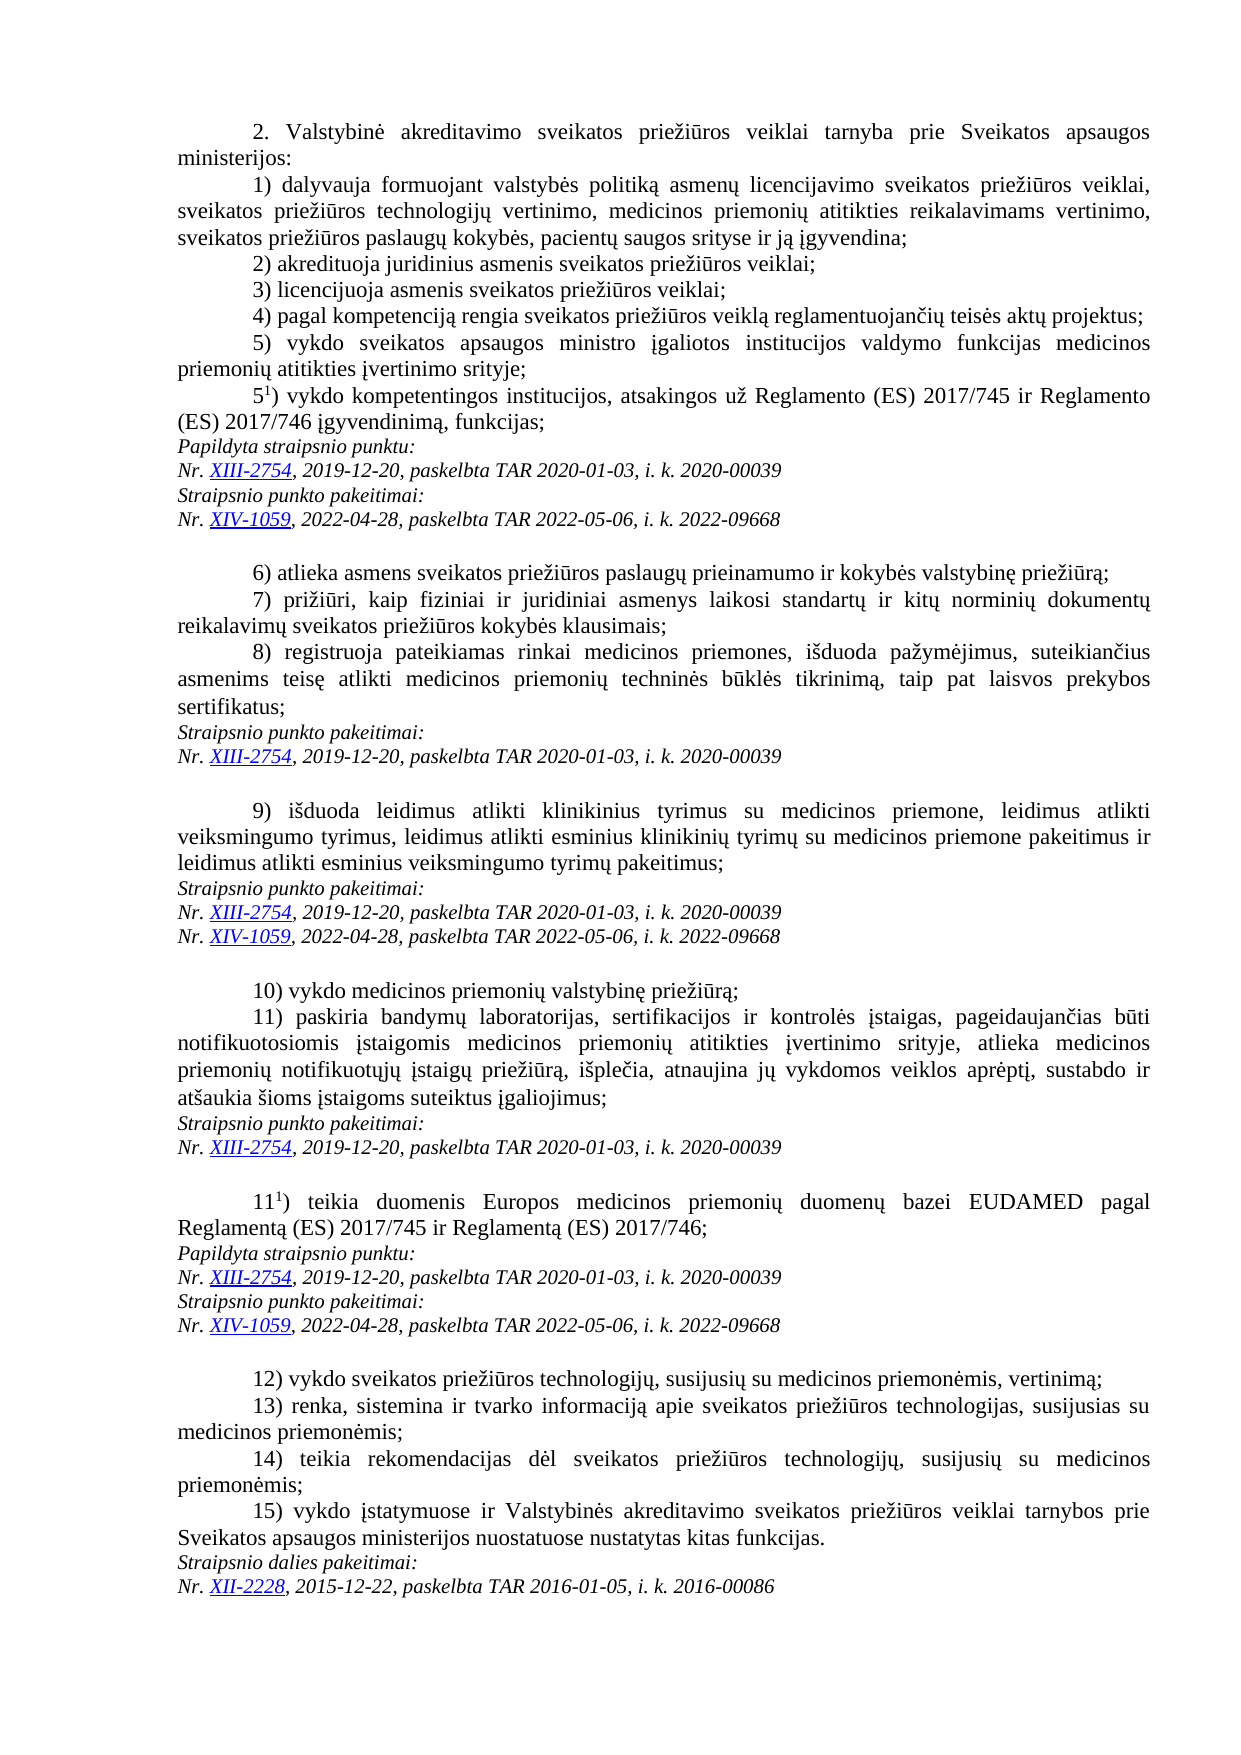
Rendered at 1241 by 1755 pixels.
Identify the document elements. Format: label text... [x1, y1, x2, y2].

text 51) vykdo kompetentingos institucijos, atsakingos už Reglamento (ES) 2017/745 ir Reglamento (ES) 2017/746 įgyvendinimą, funkcijas; [177, 382, 1152, 434]
text 1) dalyvauja formuojant valstybės politiką asmenų licencijavimo sveikatos priežiūros veiklai, sveikatos priežiūros technologijų vertinimo, medicinos priemonių atitikties reikalavimams vertinimo, sveikatos priežiūros paslaugų kokybės, pacientų saugos srityse ir ją įgyvendina; [177, 171, 1152, 250]
text 10) vykdo medicinos priemonių valstybinę priežiūrą; [177, 977, 1152, 1003]
text 4) pagal kompetenciją rengia sveikatos priežiūros veiklą reglamentuojančių teisės aktų projektus; [177, 303, 1152, 329]
text Nr. XIII-2754, 2019-12-20, paskelbta TAR 2020-01-03, i. k. 2020-00039 [177, 1264, 1152, 1289]
text Nr. XIII-2754, 2019-12-20, paskelbta TAR 2020-01-03, i. k. 2020-00039 [177, 458, 1152, 482]
text Straipsnio punkto pakeitimai: [177, 1289, 1152, 1313]
text Nr. XIII-2754, 2019-12-20, paskelbta TAR 2020-01-03, i. k. 2020-00039 [177, 1135, 1152, 1159]
text Straipsnio punkto pakeitimai: [177, 720, 1152, 744]
text Nr. XIV-1059, 2022-04-28, paskelbta TAR 2022-05-06, i. k. 2022-09668 [177, 1313, 1152, 1337]
text Nr. XIII-2754, 2019-12-20, paskelbta TAR 2020-01-03, i. k. 2020-00039 [177, 744, 1152, 768]
text 3) licencijuoja asmenis sveikatos priežiūros veiklai; [177, 276, 1152, 303]
text 11) paskiria bandymų laboratorijas, sertifikacijos ir kontrolės įstaigas, pageidaujančias būti notifikuotosiomis įstaigomis medicinos priemonių atitikties įvertinimo srityje, atlieka medicinos priemonių notifikuotųjų įstaigų priežiūrą, išplečia, atnaujina jų vykdomos veiklos aprėptį, sustabdo ir atšaukia šioms įstaigoms suteiktus įgaliojimus; [177, 1003, 1152, 1111]
text 2) akredituoja juridinius asmenis sveikatos priežiūros veiklai; [177, 250, 1152, 276]
text Straipsnio punkto pakeitimai: [177, 1111, 1152, 1135]
text Straipsnio dalies pakeitimai: [177, 1550, 1152, 1574]
text Straipsnio punkto pakeitimai: [177, 482, 1152, 507]
text 7) prižiūri, kaip fiziniai ir juridiniai asmenys laikosi standartų ir kitų norminių dokumentų reikalavimų sveikatos priežiūros kokybės klausimais; [177, 586, 1152, 638]
text 111) teikia duomenis Europos medicinos priemonių duomenų bazei EUDAMED pagal Reglamentą (ES) 2017/745 ir Reglamentą (ES) 2017/746; [177, 1188, 1152, 1241]
text 15) vykdo įstatymuose ir Valstybinės akreditavimo sveikatos priežiūros veiklai tarnybos prie Sveikatos apsaugos ministerijos nuostatuose nustatytas kitas funkcijas. [177, 1497, 1152, 1550]
text Papildyta straipsnio punktu: [177, 434, 1152, 458]
text Nr. XII-2228, 2015-12-22, paskelbta TAR 2016-01-05, i. k. 2016-00086 [177, 1574, 1152, 1598]
text Nr. XIV-1059, 2022-04-28, paskelbta TAR 2022-05-06, i. k. 2022-09668 [177, 507, 1152, 531]
text 12) vykdo sveikatos priežiūros technologijų, susijusių su medicinos priemonėmis, vertinimą; [177, 1366, 1152, 1392]
text 5) vykdo sveikatos apsaugos ministro įgaliotos institucijos valdymo funkcijas medicinos priemonių atitikties įvertinimo srityje; [177, 329, 1152, 382]
text Papildyta straipsnio punktu: [177, 1241, 1152, 1264]
text 9) išduoda leidimus atlikti klinikinius tyrimus su medicinos priemone, leidimus atlikti veiksmingumo tyrimus, leidimus atlikti esminius klinikinių tyrimų su medicinos priemone pakeitimus ir leidimus atlikti esminius veiksmingumo tyrimų pakeitimus; [177, 797, 1152, 876]
text 8) registruoja pateikiamas rinkai medicinos priemones, išduoda pažymėjimus, suteikiančius asmenims teisę atlikti medicinos priemonių techninės būklės tikrinimą, taip pat laisvos prekybos sertifikatus; [177, 638, 1152, 720]
text Straipsnio punkto pakeitimai: [177, 876, 1152, 900]
text 13) renka, sistemina ir tvarko informaciją apie sveikatos priežiūros technologijas, susijusias su medicinos priemonėmis; [177, 1392, 1152, 1444]
text 6) atlieka asmens sveikatos priežiūros paslaugų prieinamumo ir kokybės valstybinę priežiūrą; [177, 559, 1152, 586]
text Nr. XIV-1059, 2022-04-28, paskelbta TAR 2022-05-06, i. k. 2022-09668 [177, 924, 1152, 948]
text 2. Valstybinė akreditavimo sveikatos priežiūros veiklai tarnyba prie Sveikatos apsaugos ministerijos: [177, 118, 1152, 171]
text Nr. XIII-2754, 2019-12-20, paskelbta TAR 2020-01-03, i. k. 2020-00039 [177, 900, 1152, 924]
text 14) teikia rekomendacijas dėl sveikatos priežiūros technologijų, susijusių su medicinos priemonėmis; [177, 1444, 1152, 1497]
